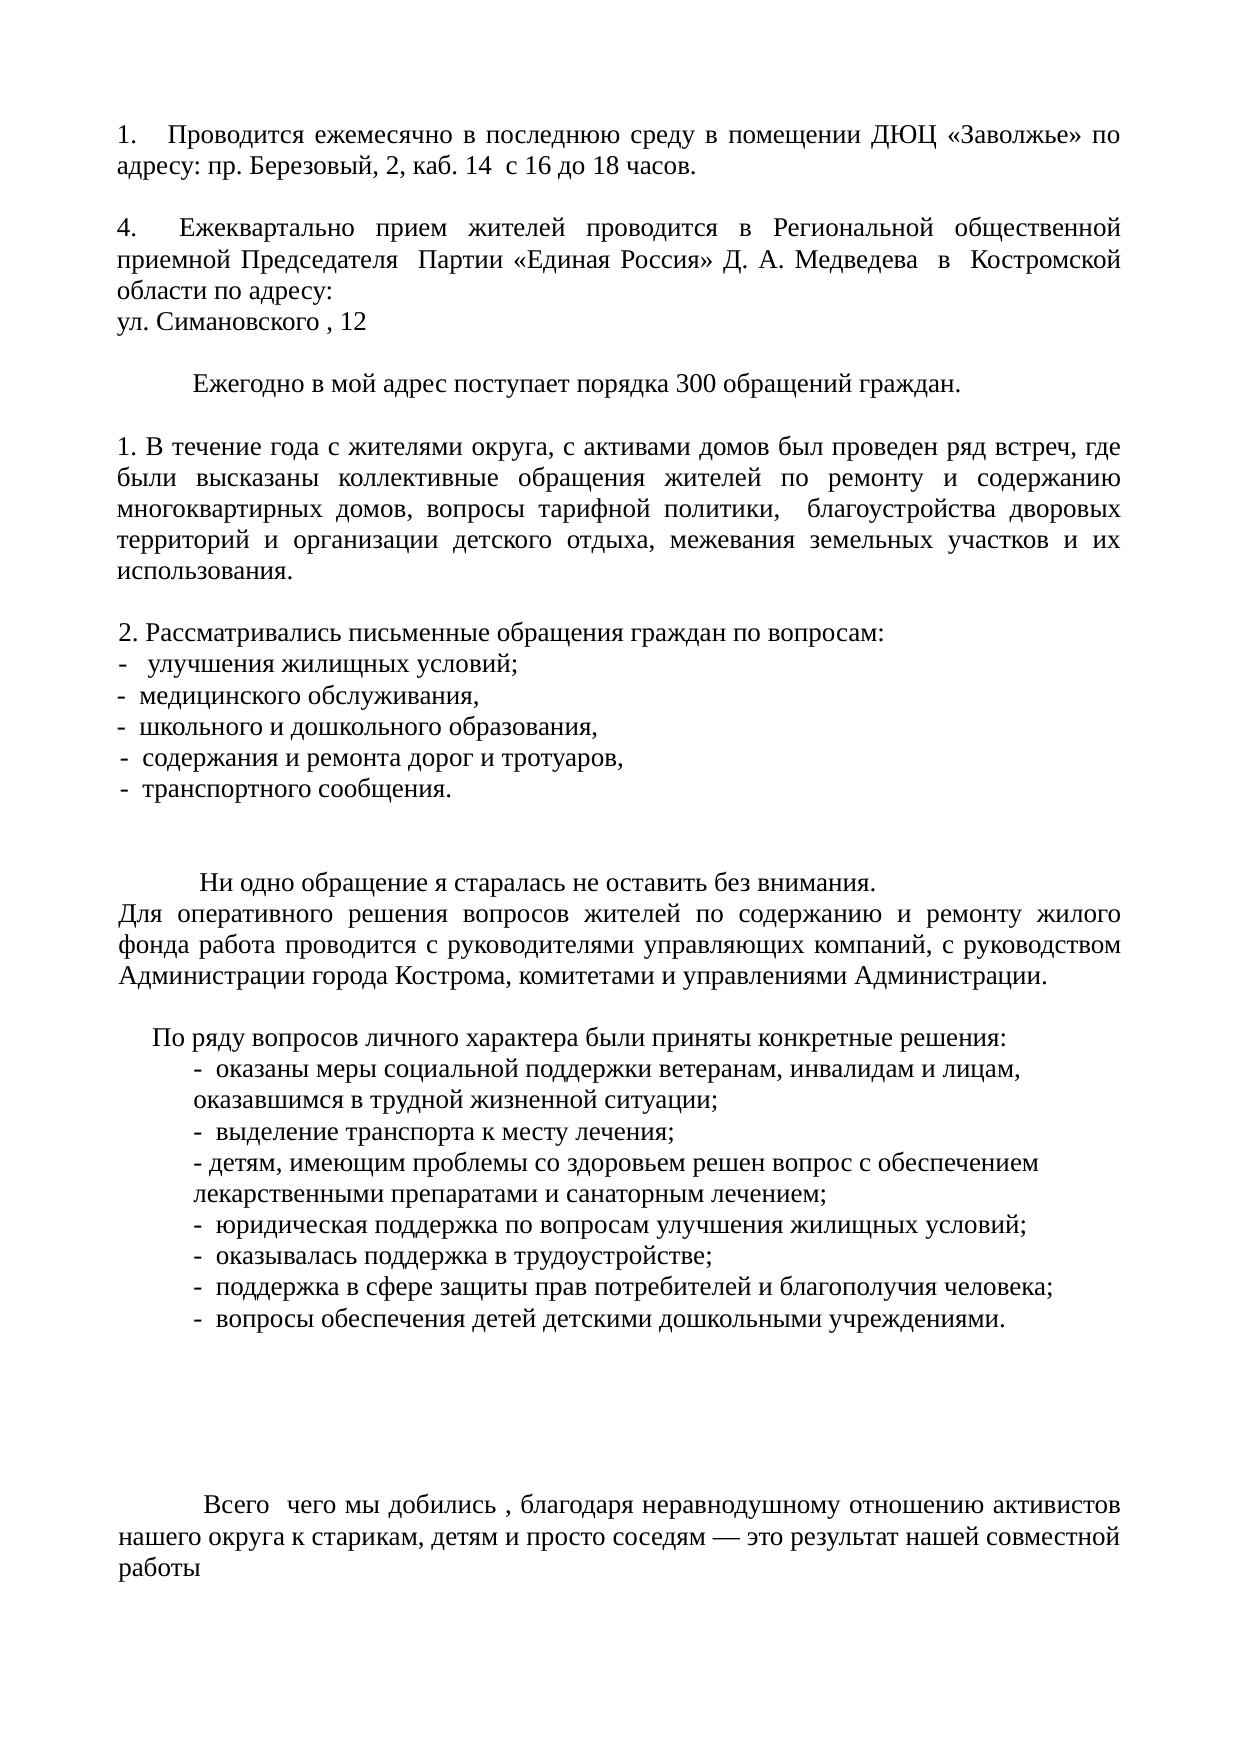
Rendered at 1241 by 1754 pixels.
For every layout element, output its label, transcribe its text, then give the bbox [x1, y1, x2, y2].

list - транспортного сообщения. [79, 772, 1122, 803]
text 4. Ежеквартально прием жителей проводится в Региональной общественной приемной Председателя Партии «Единая Россия» Д. А. Медведева в Костромской области по адресу: [117, 212, 1122, 305]
text Ежегодно в мой адрес поступает порядка 300 обращений граждан. [118, 367, 1122, 398]
text Всего чего мы добились , благодаря неравнодушному отношению активистов нашего округа к старикам, детям и просто соседям — это результат нашей совместной работы [118, 1488, 1122, 1582]
list - детям, имеющим проблемы со здоровьем решен вопрос с обеспечением лекарственными препаратами и санаторным лечением; [193, 1146, 1122, 1208]
list - содержания и ремонта дорог и тротуаров, [79, 741, 1122, 772]
list - оказаны меры социальной поддержки ветеранам, инвалидам и лицам, оказавшимся в трудной жизненной ситуации; [193, 1052, 1122, 1115]
text Для оперативного решения вопросов жителей по содержанию и ремонту жилого фонда работа проводится с руководителями управляющих компаний, с руководством Администрации города Кострома, комитетами и управлениями Администрации. [118, 897, 1122, 990]
list - выделение транспорта к месту лечения; [193, 1115, 1122, 1146]
list - юридическая поддержка по вопросам улучшения жилищных условий; [193, 1208, 1122, 1239]
text Ни одно обращение я старалась не оставить без внимания. [118, 866, 1122, 897]
text ул. Симановского , 12 [117, 305, 1122, 336]
list - вопросы обеспечения детей детскими дошкольными учреждениями. [193, 1302, 1122, 1333]
list - поддержка в сфере защиты прав потребителей и благополучия человека; [193, 1271, 1122, 1302]
text 1. Проводится ежемесячно в последнюю среду в помещении ДЮЦ «Заволжье» по адресу: пр. Березовый, 2, каб. 14 с 16 до 18 часов. [117, 118, 1122, 180]
list - оказывалась поддержка в трудоустройстве; [193, 1239, 1122, 1271]
list - школьного и дошкольного образования, [117, 710, 1122, 741]
text По ряду вопросов личного характера были приняты конкретные решения: [118, 1021, 1122, 1052]
text 2. Рассматривались письменные обращения граждан по вопросам: [118, 616, 1122, 648]
list 1. В течение года с жителями округа, с активами домов был проведен ряд встреч, где были высказаны коллективные обращения жителей по ремонту и содержанию многоквартирных домов, вопросы тарифной политики, благоустройства дворовых территорий и организации детского отдыха, межевания земельных участков и их использования. [117, 429, 1122, 585]
list - медицинского обслуживания, [117, 679, 1122, 710]
text - улучшения жилищных условий; [118, 648, 1122, 679]
